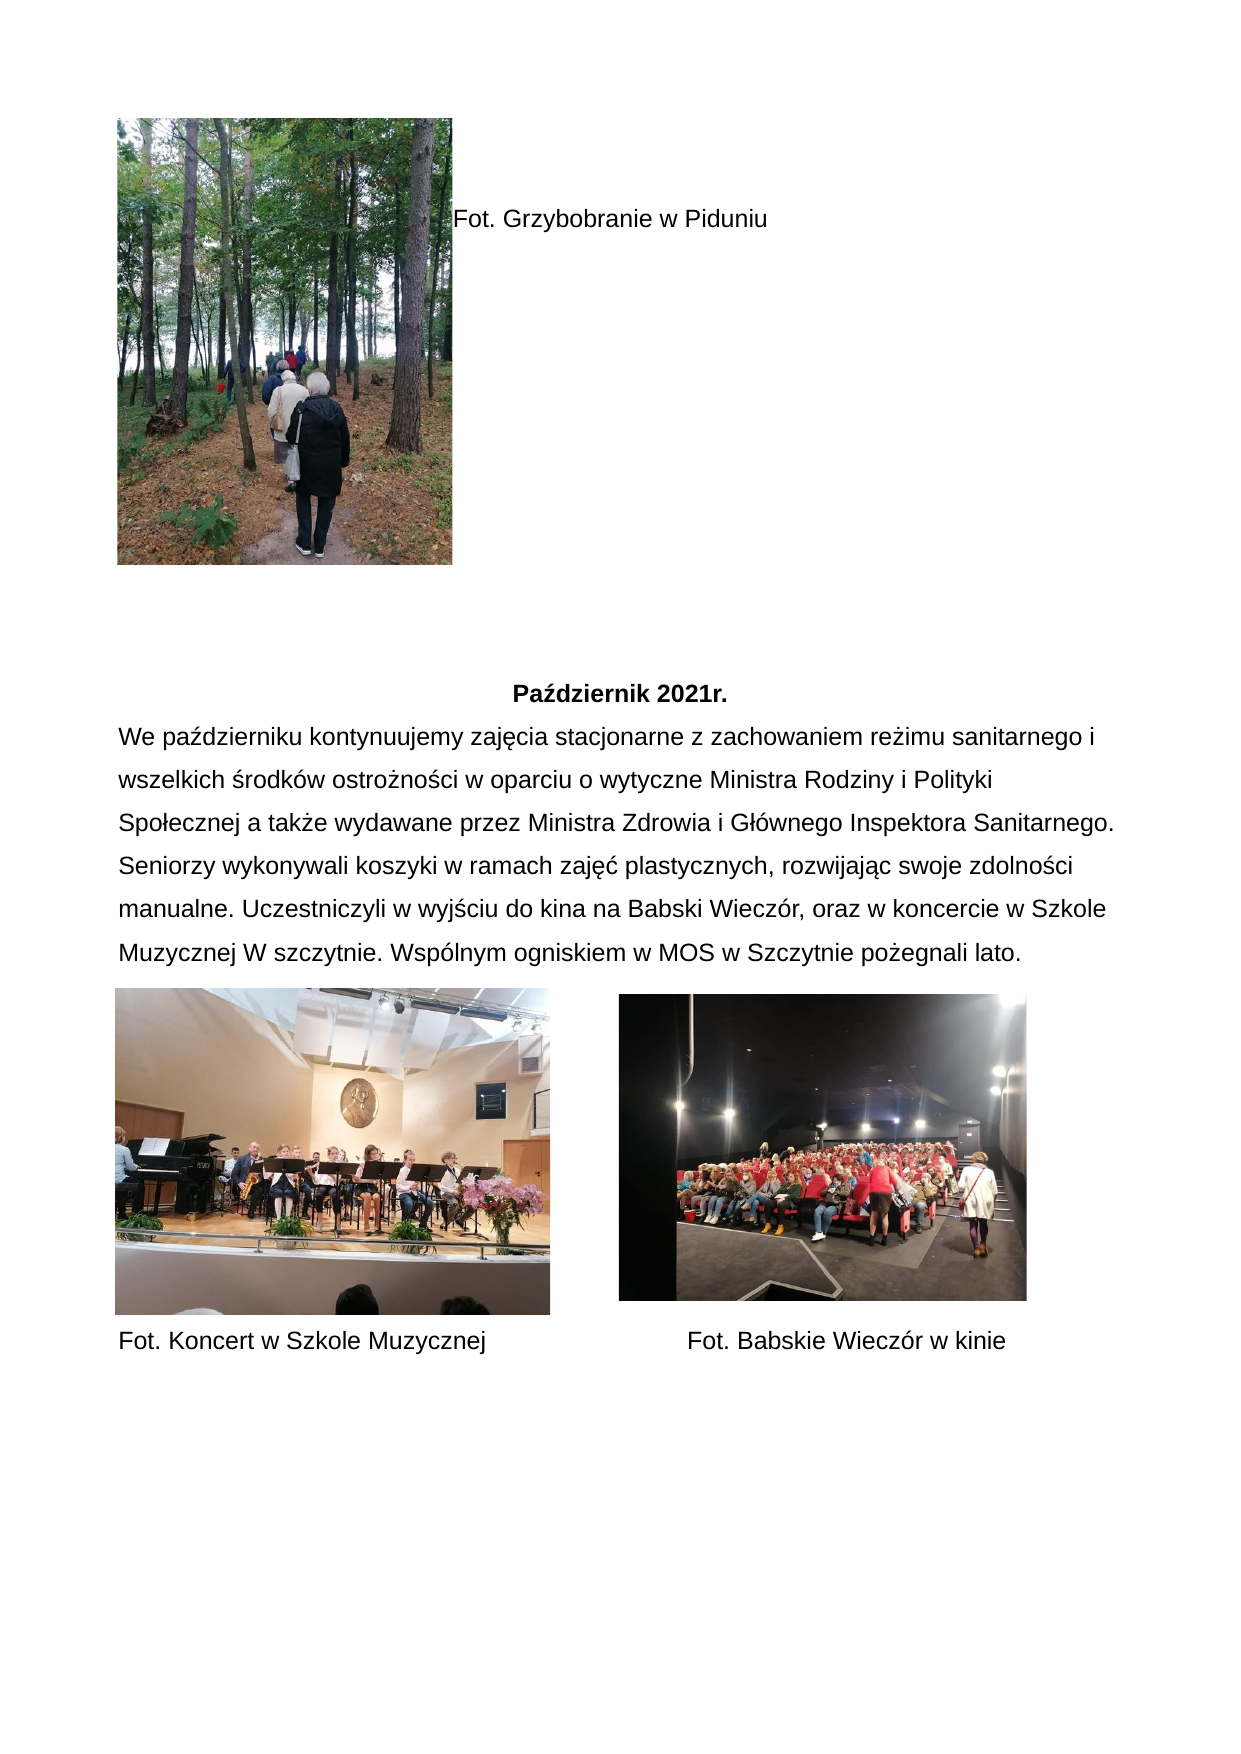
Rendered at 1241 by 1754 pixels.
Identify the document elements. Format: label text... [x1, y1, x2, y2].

list Fot. Grzybobranie w Piduniu [453, 204, 1122, 233]
list Październik 2021r. [118, 679, 1122, 707]
list Fot. Koncert w Szkole Muzycznej Fot. Babskie Wieczór w kinie [118, 1326, 1122, 1354]
list We październiku kontynuujemy zajęcia stacjonarne z zachowaniem reżimu sanitarnego i wszelkich środków ostrożności w oparciu o wytyczne Ministra Rodziny i Polityki Społecznej a także wydawane przez Ministra Zdrowia i Głównego Inspektora Sanitarnego. Seniorzy wykonywali koszyki w ramach zajęć plastycznych, rozwijając swoje zdolności manualne. Uczestniczyli w wyjściu do kina na Babski Wieczór, oraz w koncercie w Szkole Muzycznej W szczytnie. Wspólnym ogniskiem w MOS w Szczytnie pożegnali lato. [118, 722, 1122, 966]
picture [117, 118, 453, 565]
picture [115, 988, 551, 1315]
picture [618, 994, 1027, 1301]
